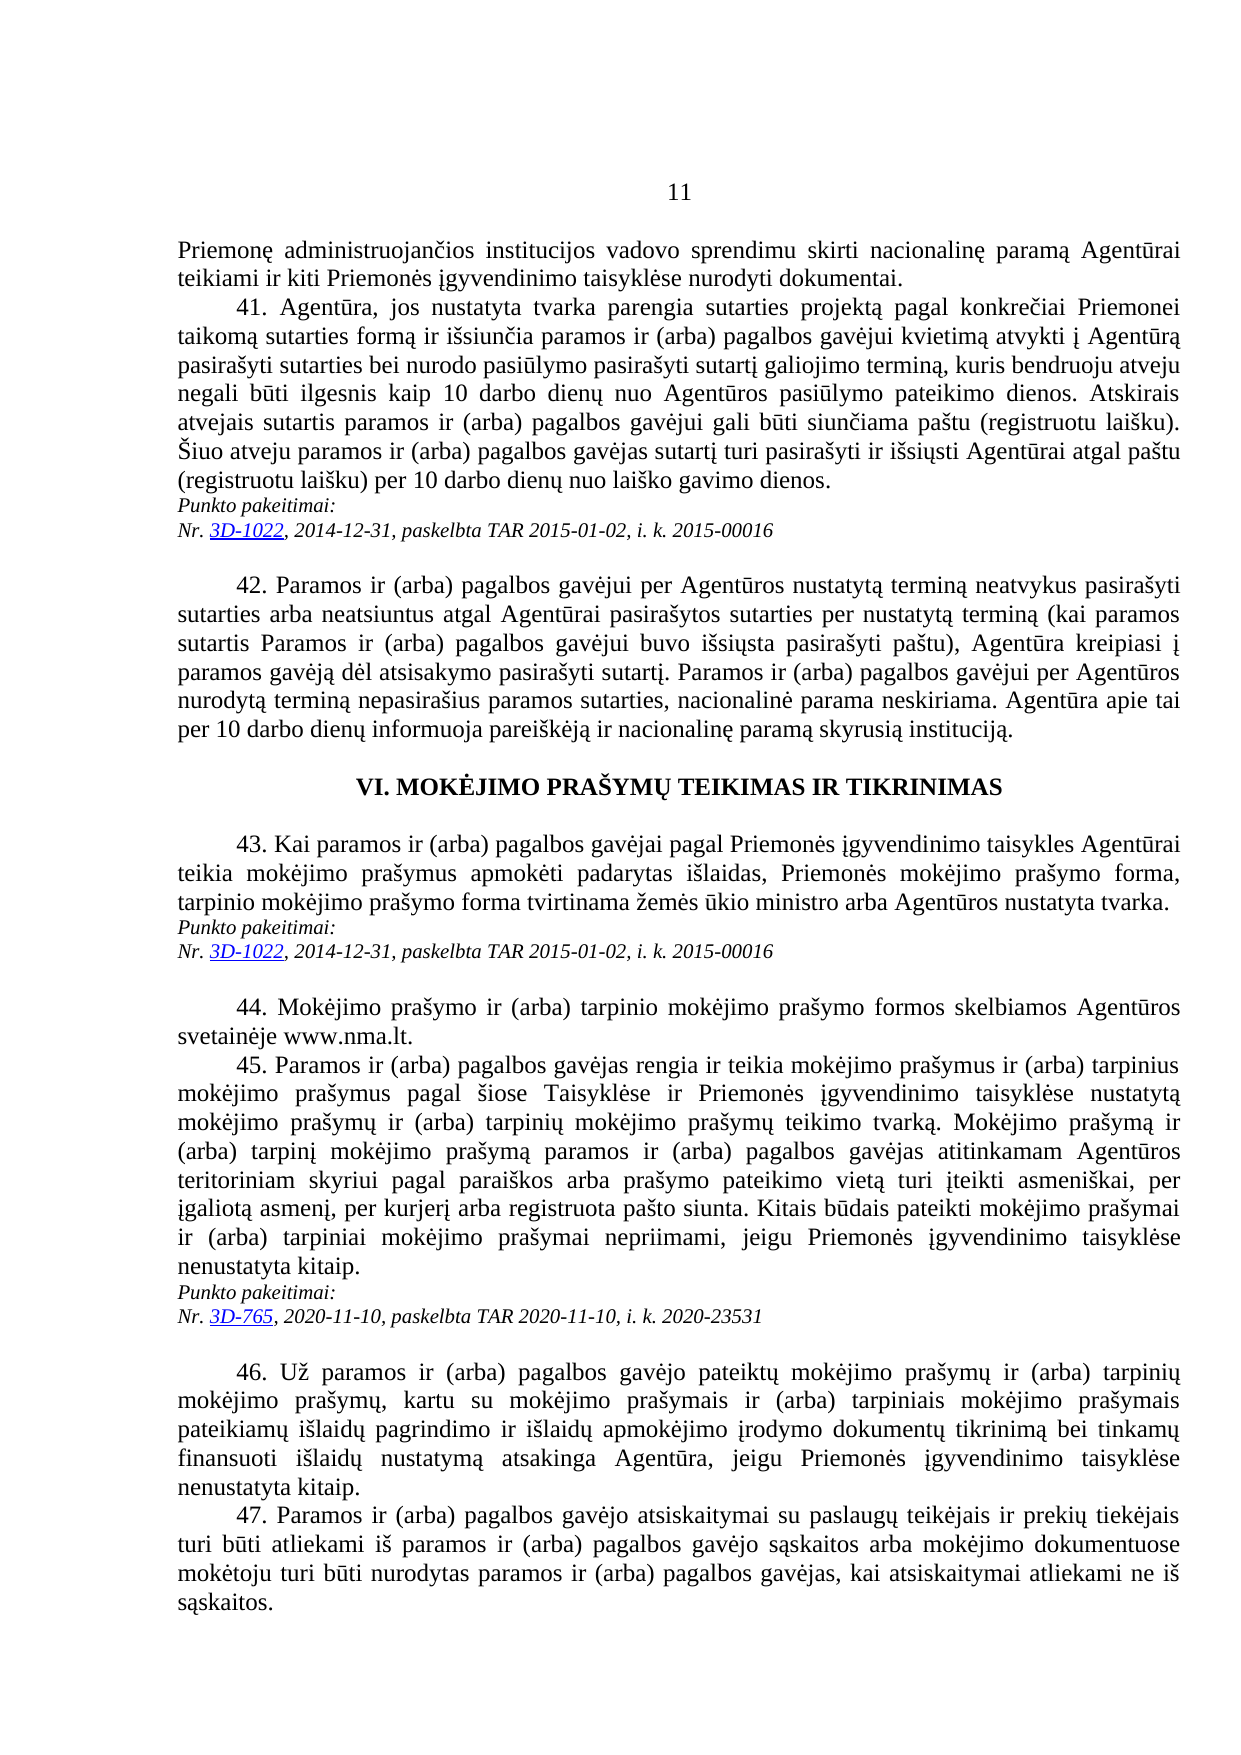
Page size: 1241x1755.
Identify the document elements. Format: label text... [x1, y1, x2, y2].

text 44. Mokėjimo prašymo ir (arba) tarpinio mokėjimo prašymo formos skelbiamos Agentūros svetainėje www.nma.lt. [177, 992, 1181, 1050]
text Nr. 3D-1022, 2014-12-31, paskelbta TAR 2015-01-02, i. k. 2015-00016 [177, 939, 1181, 963]
text Nr. 3D-765, 2020-11-10, paskelbta TAR 2020-11-10, i. k. 2020-23531 [177, 1304, 1181, 1328]
text 42. Paramos ir (arba) pagalbos gavėjui per Agentūros nustatytą terminą neatvykus pasirašyti sutarties arba neatsiuntus atgal Agentūrai pasirašytos sutarties per nustatytą terminą (kai paramos sutartis Paramos ir (arba) pagalbos gavėjui buvo išsiųsta pasirašyti paštu), Agentūra kreipiasi į paramos gavėją dėl atsisakymo pasirašyti sutartį. Paramos ir (arba) pagalbos gavėjui per Agentūros nurodytą terminą nepasirašius paramos sutarties, nacionalinė parama neskiriama. Agentūra apie tai per 10 darbo dienų informuoja pareiškėją ir nacionalinę paramą skyrusią instituciją. [177, 570, 1181, 743]
text Punkto pakeitimai: [177, 493, 1181, 517]
text 47. Paramos ir (arba) pagalbos gavėjo atsiskaitymai su paslaugų teikėjais ir prekių tiekėjais turi būti atliekami iš paramos ir (arba) pagalbos gavėjo sąskaitos arba mokėjimo dokumentuose mokėtoju turi būti nurodytas paramos ir (arba) pagalbos gavėjas, kai atsiskaitymai atliekami ne iš sąskaitos. [177, 1500, 1181, 1615]
text Priemonę administruojančios institucijos vadovo sprendimu skirti nacionalinę paramą Agentūrai teikiami ir kiti Priemonės įgyvendinimo taisyklėse nurodyti dokumentai. [177, 235, 1181, 292]
text Punkto pakeitimai: [177, 1280, 1181, 1304]
text 46. Už paramos ir (arba) pagalbos gavėjo pateiktų mokėjimo prašymų ir (arba) tarpinių mokėjimo prašymų, kartu su mokėjimo prašymais ir (arba) tarpiniais mokėjimo prašymais pateikiamų išlaidų pagrindimo ir išlaidų apmokėjimo įrodymo dokumentų tikrinimą bei tinkamų finansuoti išlaidų nustatymą atsakinga Agentūra, jeigu Priemonės įgyvendinimo taisyklėse nenustatyta kitaip. [177, 1357, 1181, 1500]
text 45. Paramos ir (arba) pagalbos gavėjas rengia ir teikia mokėjimo prašymus ir (arba) tarpinius mokėjimo prašymus pagal šiose Taisyklėse ir Priemonės įgyvendinimo taisyklėse nustatytą mokėjimo prašymų ir (arba) tarpinių mokėjimo prašymų teikimo tvarką. Mokėjimo prašymą ir (arba) tarpinį mokėjimo prašymą paramos ir (arba) pagalbos gavėjas atitinkamam Agentūros teritoriniam skyriui pagal paraiškos arba prašymo pateikimo vietą turi įteikti asmeniškai, per įgaliotą asmenį, per kurjerį arba registruota pašto siunta. Kitais būdais pateikti mokėjimo prašymai ir (arba) tarpiniai mokėjimo prašymai nepriimami, jeigu Priemonės įgyvendinimo taisyklėse nenustatyta kitaip. [177, 1050, 1181, 1280]
text Nr. 3D-1022, 2014-12-31, paskelbta TAR 2015-01-02, i. k. 2015-00016 [177, 517, 1181, 542]
text Punkto pakeitimai: [177, 915, 1181, 939]
text 41. Agentūra, jos nustatyta tvarka parengia sutarties projektą pagal konkrečiai Priemonei taikomą sutarties formą ir išsiunčia paramos ir (arba) pagalbos gavėjui kvietimą atvykti į Agentūrą pasirašyti sutarties bei nurodo pasiūlymo pasirašyti sutartį galiojimo terminą, kuris bendruoju atveju negali būti ilgesnis kaip 10 darbo dienų nuo Agentūros pasiūlymo pateikimo dienos. Atskirais atvejais sutartis paramos ir (arba) pagalbos gavėjui gali būti siunčiama paštu (registruotu laišku). Šiuo atveju paramos ir (arba) pagalbos gavėjas sutartį turi pasirašyti ir išsiųsti Agentūrai atgal paštu (registruotu laišku) per 10 darbo dienų nuo laiško gavimo dienos. [177, 292, 1181, 493]
text 43. Kai paramos ir (arba) pagalbos gavėjai pagal Priemonės įgyvendinimo taisykles Agentūrai teikia mokėjimo prašymus apmokėti padarytas išlaidas, Priemonės mokėjimo prašymo forma, tarpinio mokėjimo prašymo forma tvirtinama žemės ūkio ministro arba Agentūros nustatyta tvarka. [177, 829, 1181, 915]
text VI. MOKĖJIMO PRAŠYMŲ TEIKIMAS IR TIKRINIMAS [177, 772, 1181, 800]
